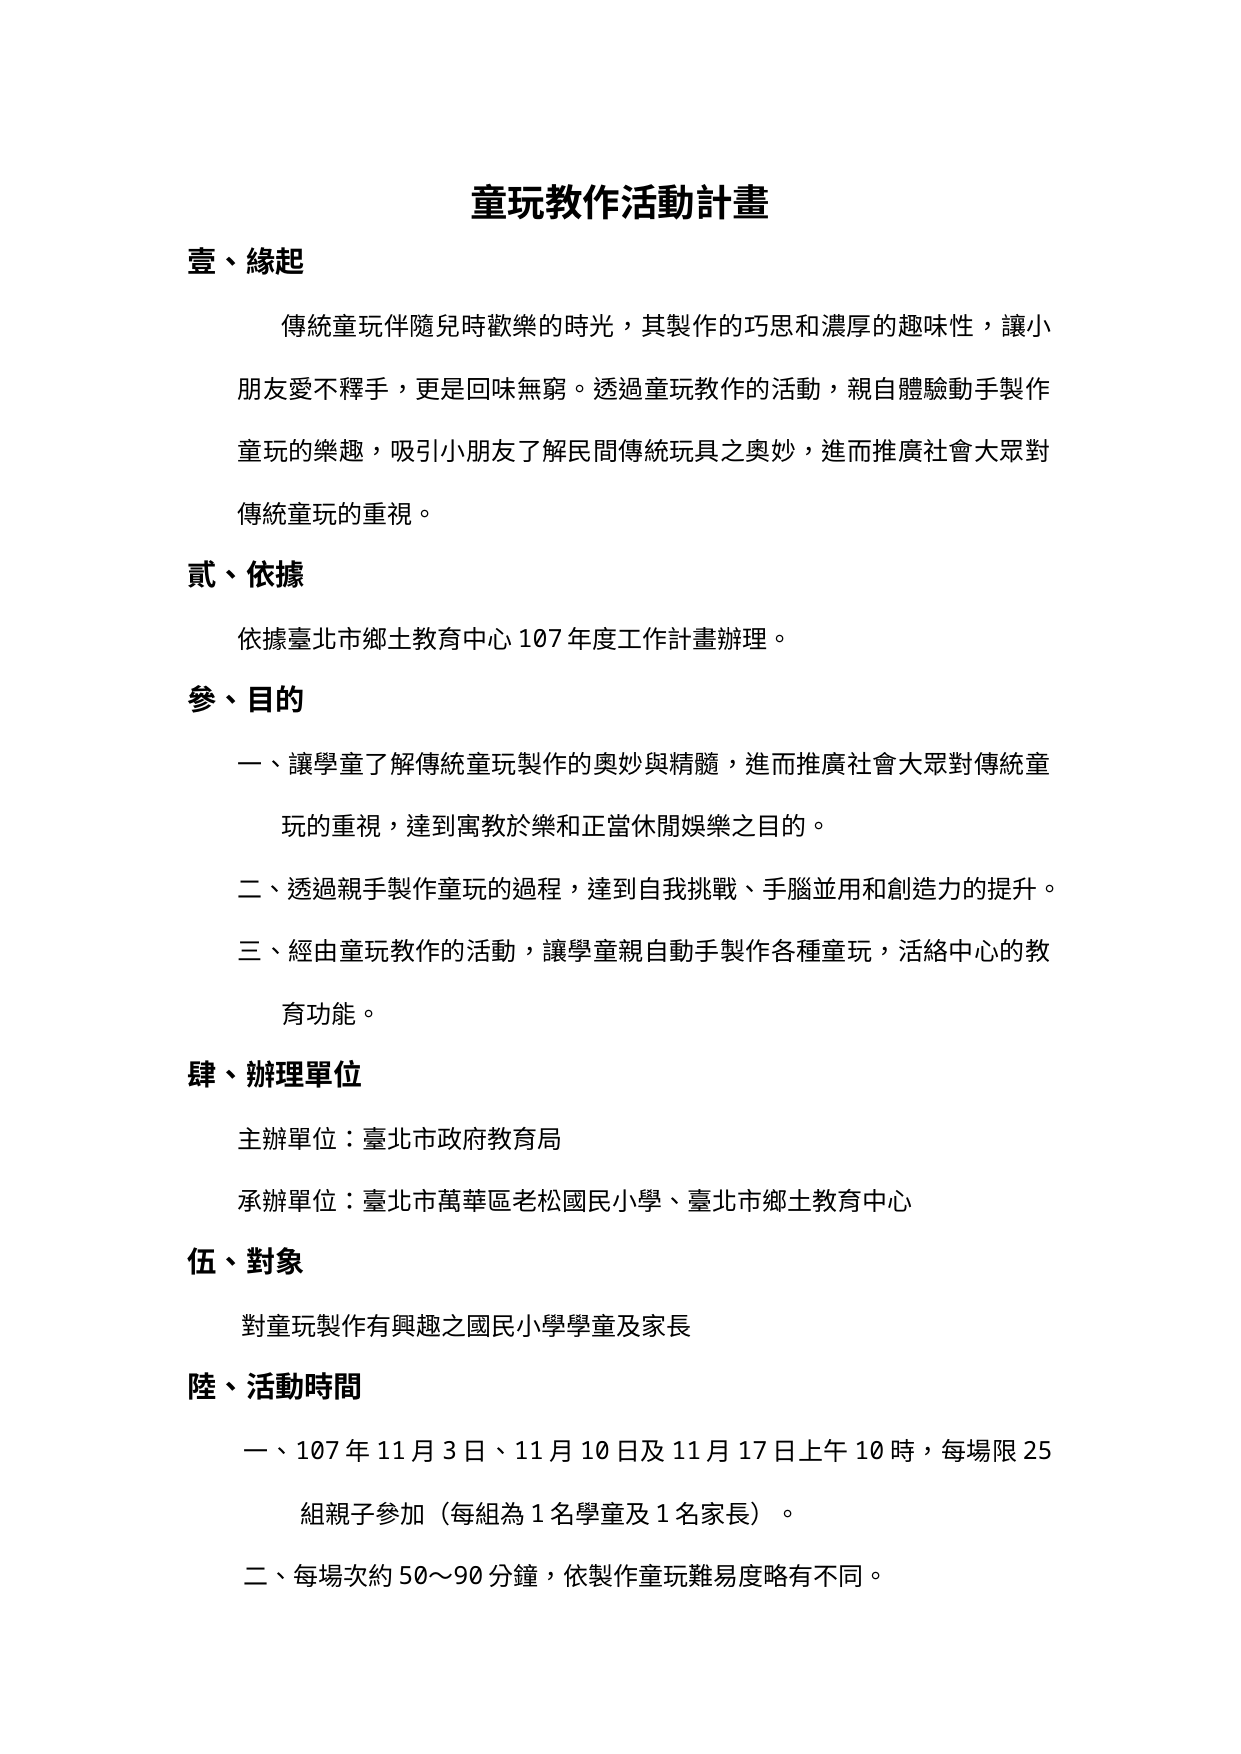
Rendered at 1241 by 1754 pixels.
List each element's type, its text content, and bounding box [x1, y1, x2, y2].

text 陸、活動時間 [187, 1364, 1053, 1406]
text 主辦單位：臺北市政府教育局 [187, 1096, 1053, 1158]
text 貳、依據 [187, 552, 1053, 594]
text 二、透過親手製作童玩的過程，達到自我挑戰、手腦並用和創造力的提升。 [237, 846, 1053, 908]
text 二、每場次約50～90分鐘，依製作童玩難易度略有不同。 [243, 1533, 1053, 1596]
text 童玩教作活動計畫 [187, 158, 1053, 221]
text 伍、對象 [187, 1239, 1053, 1281]
text 參、目的 [187, 677, 1053, 719]
text 傳統童玩伴隨兒時歡樂的時光，其製作的巧思和濃厚的趣味性，讓小朋友愛不釋手，更是回味無窮。透過童玩教作的活動，親自體驗動手製作童玩的樂趣，吸引小朋友了解民間傳統玩具之奧妙，進而推廣社會大眾對傳統童玩的重視。 [237, 283, 1053, 533]
text 三、經由童玩教作的活動，讓學童親自動手製作各種童玩，活絡中心的教育功能。 [237, 908, 1053, 1033]
text 壹、緣起 [187, 239, 1053, 281]
text 一、107年11月3日、11月10日及11月17日上午10時，每場限25組親子參加（每組為1名學童及1名家長）。 [244, 1408, 1053, 1533]
text 承辦單位：臺北市萬華區老松國民小學、臺北市鄉土教育中心 [187, 1158, 1053, 1221]
text 對童玩製作有興趣之國民小學學童及家長 [241, 1283, 1053, 1346]
text 肆、辦理單位 [187, 1052, 1053, 1094]
text 一、讓學童了解傳統童玩製作的奧妙與精髓，進而推廣社會大眾對傳統童玩的重視，達到寓教於樂和正當休閒娛樂之目的。 [237, 721, 1053, 846]
text 依據臺北市鄉土教育中心107年度工作計畫辦理。 [187, 596, 1053, 658]
